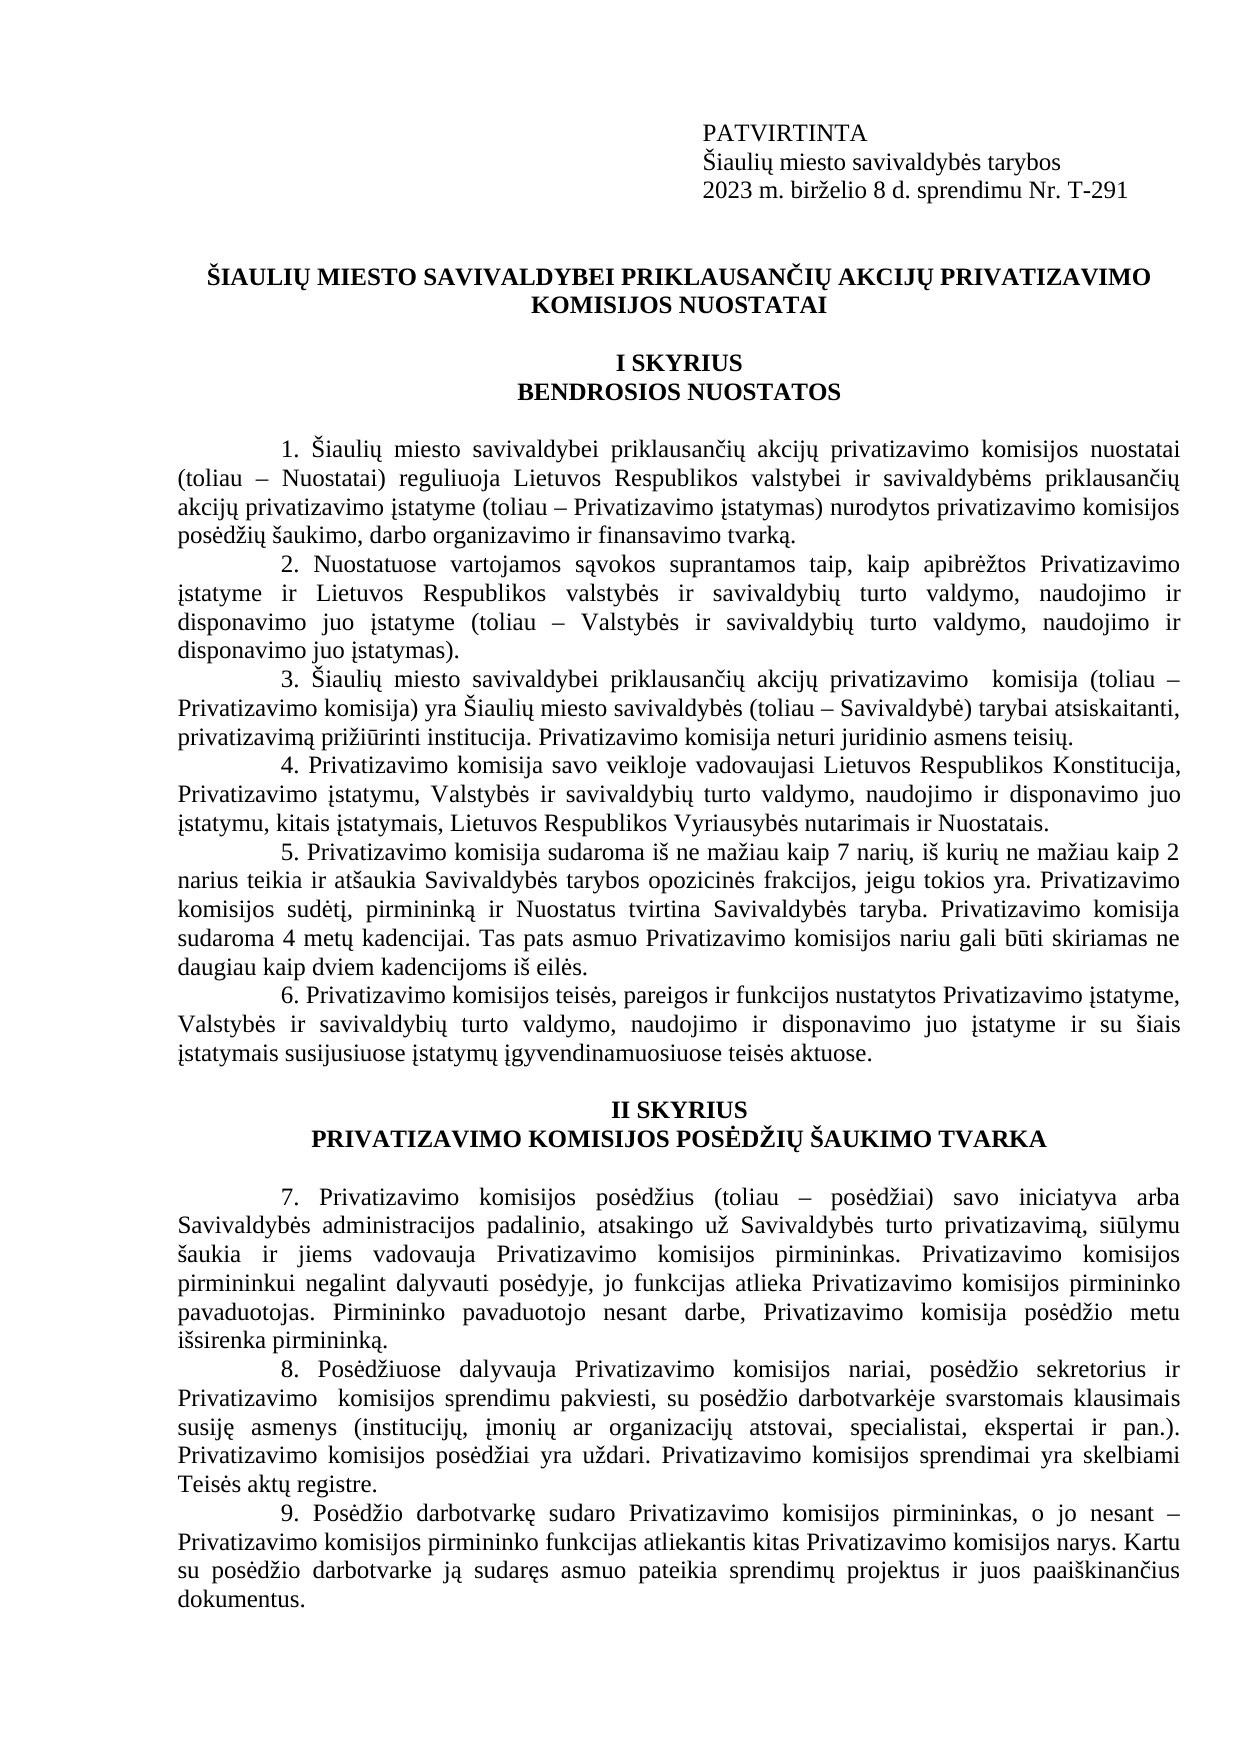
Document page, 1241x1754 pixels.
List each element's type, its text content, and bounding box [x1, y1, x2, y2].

text 4. Privatizavimo komisija savo veikloje vadovaujasi Lietuvos Respublikos Konstitucija, Privatizavimo įstatymu, Valstybės ir savivaldybių turto valdymo, naudojimo ir disponavimo juo įstatymu, kitais įstatymais, Lietuvos Respublikos Vyriausybės nutarimais ir Nuostatais. [177, 751, 1181, 837]
subtitle PATVIRTINTA [627, 118, 1181, 147]
text 5. Privatizavimo komisija sudaroma iš ne mažiau kaip 7 narių, iš kurių ne mažiau kaip 2 narius teikia ir atšaukia Savivaldybės tarybos opozicinės frakcijos, jeigu tokios yra. Privatizavimo komisijos sudėtį, pirmininką ir Nuostatus tvirtina Savivaldybės taryba. Privatizavimo komisija sudaroma 4 metų kadencijai. Tas pats asmuo Privatizavimo komisijos nariu gali būti skiriamas ne daugiau kaip dviem kadencijoms iš eilės. [177, 837, 1181, 981]
subtitle Šiaulių miesto savivaldybės tarybos [627, 147, 1181, 176]
text I SKYRIUS [177, 348, 1181, 377]
text 6. Privatizavimo komisijos teisės, pareigos ir funkcijos nustatytos Privatizavimo įstatyme, Valstybės ir savivaldybių turto valdymo, naudojimo ir disponavimo juo įstatyme ir su šiais įstatymais susijusiuose įstatymų įgyvendinamuosiuose teisės aktuose. [177, 981, 1181, 1067]
text ŠIAULIŲ MIESTO SAVIVALDYBEI PRIKLAUSANČIŲ AKCIJŲ PRIVATIZAVIMO KOMISIJOS NUOSTATAI [177, 262, 1181, 319]
text 9. Posėdžio darbotvarkę sudaro Privatizavimo komisijos pirmininkas, o jo nesant – Privatizavimo komisijos pirmininko funkcijas atliekantis kitas Privatizavimo komisijos narys. Kartu su posėdžio darbotvarke ją sudaręs asmuo pateikia sprendimų projektus ir juos paaiškinančius dokumentus. [177, 1498, 1181, 1613]
text 8. Posėdžiuose dalyvauja Privatizavimo komisijos nariai, posėdžio sekretorius ir Privatizavimo komisijos sprendimu pakviesti, su posėdžio darbotvarkėje svarstomais klausimais susiję asmenys (institucijų, įmonių ar organizacijų atstovai, specialistai, ekspertai ir pan.). Privatizavimo komisijos posėdžiai yra uždari. Privatizavimo komisijos sprendimai yra skelbiami Teisės aktų registre. [177, 1354, 1181, 1498]
text 1. Šiaulių miesto savivaldybei priklausančių akcijų privatizavimo komisijos nuostatai (toliau – Nuostatai) reguliuoja Lietuvos Respublikos valstybei ir savivaldybėms priklausančių akcijų privatizavimo įstatyme (toliau – Privatizavimo įstatymas) nurodytos privatizavimo komisijos posėdžių šaukimo, darbo organizavimo ir finansavimo tvarką. [177, 434, 1181, 549]
text BENDROSIOS NUOSTATOS [177, 377, 1181, 406]
text 7. Privatizavimo komisijos posėdžius (toliau – posėdžiai) savo iniciatyva arba Savivaldybės administracijos padalinio, atsakingo už Savivaldybės turto privatizavimą, siūlymu šaukia ir jiems vadovauja Privatizavimo komisijos pirmininkas. Privatizavimo komisijos pirmininkui negalint dalyvauti posėdyje, jo funkcijas atlieka Privatizavimo komisijos pirmininko pavaduotojas. Pirmininko pavaduotojo nesant darbe, Privatizavimo komisija posėdžio metu išsirenka pirmininką. [177, 1182, 1181, 1354]
text 2023 m. birželio 8 d. sprendimu Nr. T-291 [177, 176, 1181, 204]
text PRIVATIZAVIMO KOMISIJOS POSĖDŽIŲ ŠAUKIMO TVARKA [177, 1124, 1181, 1153]
text 3. Šiaulių miesto savivaldybei priklausančių akcijų privatizavimo komisija (toliau – Privatizavimo komisija) yra Šiaulių miesto savivaldybės (toliau – Savivaldybė) tarybai atsiskaitanti, privatizavimą prižiūrinti institucija. Privatizavimo komisija neturi juridinio asmens teisių. [177, 664, 1181, 751]
text II SKYRIUS [177, 1096, 1181, 1124]
text 2. Nuostatuose vartojamos sąvokos suprantamos taip, kaip apibrėžtos Privatizavimo įstatyme ir Lietuvos Respublikos valstybės ir savivaldybių turto valdymo, naudojimo ir disponavimo juo įstatyme (toliau – Valstybės ir savivaldybių turto valdymo, naudojimo ir disponavimo juo įstatymas). [177, 549, 1181, 664]
